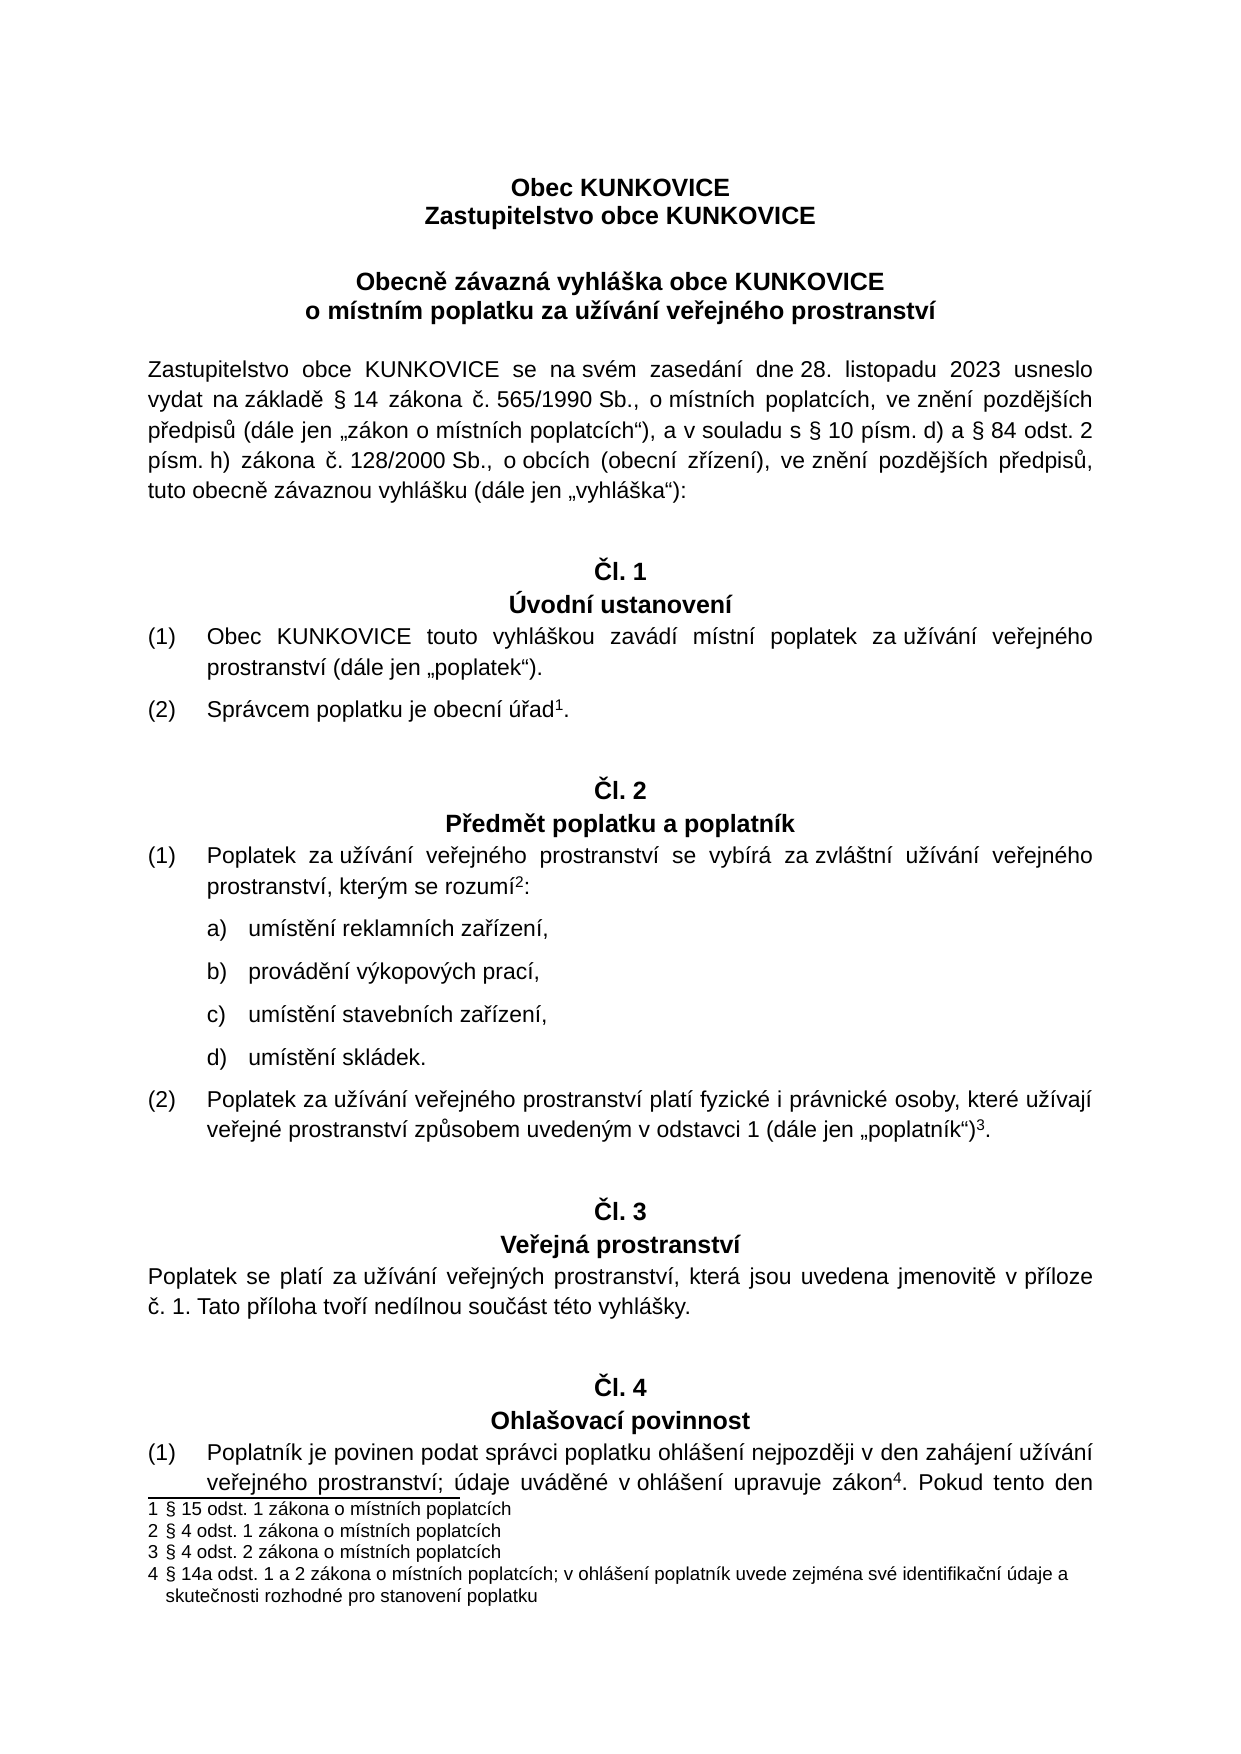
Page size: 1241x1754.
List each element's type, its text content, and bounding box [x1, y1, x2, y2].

list § 4 odst. 2 zákona o místních poplatcích [148, 1541, 1093, 1563]
list § 14a odst. 1 a 2 zákona o místních poplatcích; v ohlášení poplatník uvede zejména své identifikační údaje a skutečnosti rozhodné pro stanovení poplatku [148, 1563, 1093, 1606]
list Obec KUNKOVICE touto vyhláškou zavádí místní poplatek za užívání veřejného prostranství (dále jen „poplatek“). [148, 623, 1093, 680]
list umístění reklamních zařízení, [207, 915, 1093, 942]
subtitle Obecně závazná vyhláška obce KUNKOVICE o místním poplatku za užívání veřejného prostranství [148, 267, 1093, 325]
list umístění skládek. [207, 1043, 1093, 1070]
list Poplatek za užívání veřejného prostranství platí fyzické i právnické osoby, které užívají veřejné prostranství způsobem uvedeným v odstavci 1 (dále jen „poplatník“). [148, 1086, 1093, 1143]
text Poplatek se platí za užívání veřejných prostranství, která jsou uvedena jmenovitě v příloze č. 1. Tato příloha tvoří nedílnou součást této vyhlášky. [148, 1263, 1093, 1319]
text Obec KUNKOVICE Zastupitelstvo obce KUNKOVICE [148, 173, 1093, 230]
subtitle Čl. 4 Ohlašovací povinnost [148, 1373, 1093, 1435]
text Zastupitelstvo obce KUNKOVICE se na svém zasedání dne 28. listopadu 2023 usneslo vydat na základě § 14 zákona č. 565/1990 Sb., o místních poplatcích, ve znění pozdějších předpisů (dále jen „zákon o místních poplatcích“), a v souladu s § 10 písm. d) a § 84 odst. 2 písm. h) zákona č. 128/2000 Sb., o obcích (obecní zřízení), ve znění pozdějších předpisů, tuto obecně závaznou vyhlášku (dále jen „vyhláška“): [148, 356, 1093, 503]
list Správcem poplatku je obecní úřad. [148, 696, 1093, 722]
subtitle Čl. 2 Předmět poplatku a poplatník [148, 776, 1093, 838]
subtitle Čl. 3 Veřejná prostranství [148, 1197, 1093, 1258]
subtitle Čl. 1 Úvodní ustanovení [148, 557, 1093, 619]
list § 4 odst. 1 zákona o místních poplatcích [148, 1520, 1093, 1541]
list provádění výkopových prací, [207, 958, 1093, 984]
list Poplatník je povinen podat správci poplatku ohlášení nejpozději v den zahájení užívání veřejného prostranství; údaje uváděné v ohlášení upravuje zákon. Pokud tento den [148, 1439, 1093, 1496]
list umístění stavebních zařízení, [207, 1001, 1093, 1027]
list § 15 odst. 1 zákona o místních poplatcích [148, 1498, 1093, 1520]
list Poplatek za užívání veřejného prostranství se vybírá za zvláštní užívání veřejného prostranství, kterým se rozumí: [148, 842, 1093, 899]
